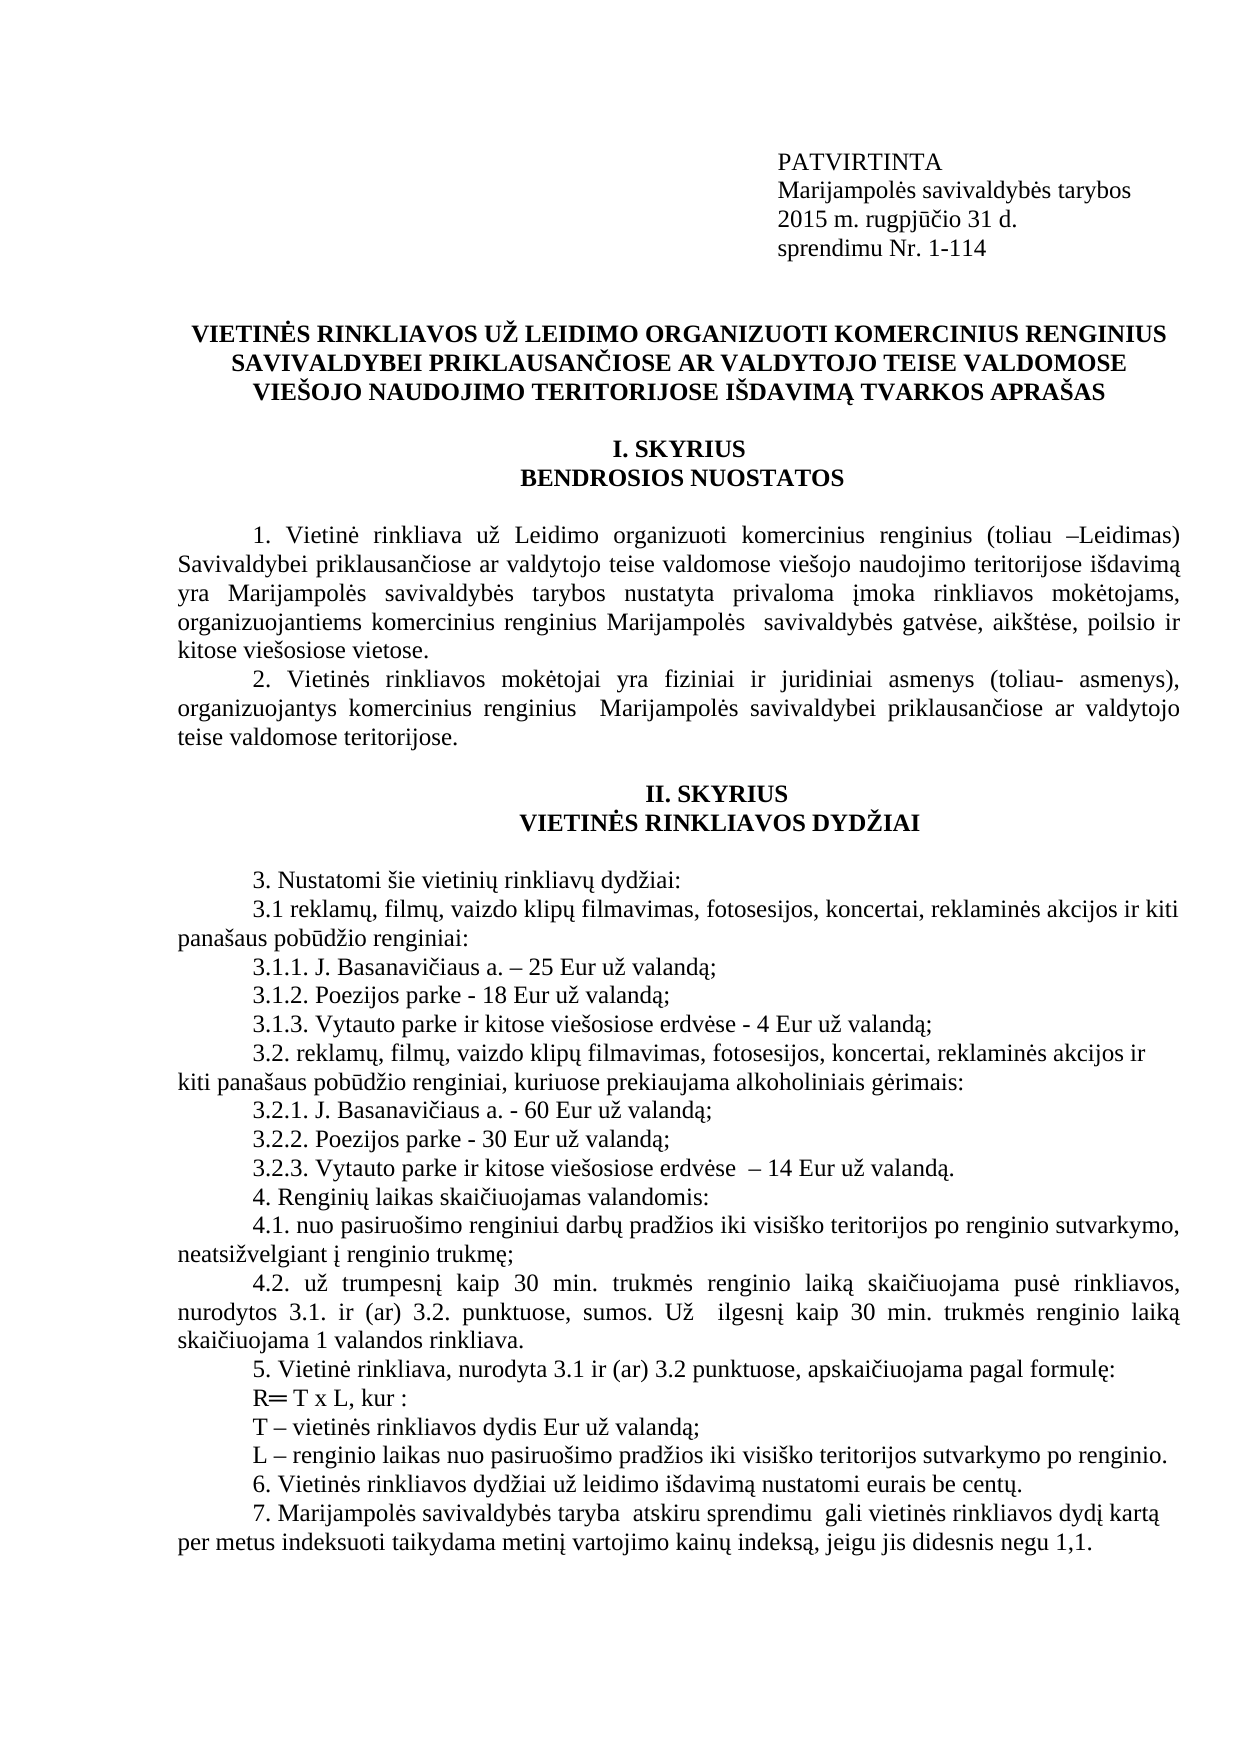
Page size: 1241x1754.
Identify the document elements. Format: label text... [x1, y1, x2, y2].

text 4. Renginių laikas skaičiuojamas valandomis: [177, 1182, 1181, 1211]
text R═ T x L, kur : [177, 1383, 1181, 1412]
text 3.1.1. J. Basanavičiaus a. – 25 Eur už valandą; [177, 952, 1181, 981]
text I. SKYRIUS [177, 434, 1181, 463]
text 3.1.2. Poezijos parke - 18 Eur už valandą; [177, 981, 1181, 1009]
text 3.2. reklamų, filmų, vaizdo klipų filmavimas, fotosesijos, koncertai, reklaminės akcijos ir kiti panašaus pobūdžio renginiai, kuriuose prekiaujama alkoholiniais gėrimais: [177, 1038, 1181, 1096]
text 3.2.2. Poezijos parke - 30 Eur už valandą; [177, 1124, 1181, 1153]
text II. SKYRIUS [177, 779, 1181, 808]
text sprendimu Nr. 1-114 [177, 233, 1181, 262]
text 2. Vietinės rinkliavos mokėtojai yra fiziniai ir juridiniai asmenys (toliau- asmenys), organizuojantys komercinius renginius Marijampolės savivaldybei priklausančiose ar valdytojo teise valdomose teritorijose. [177, 664, 1181, 751]
text 4.2. už trumpesnį kaip 30 min. trukmės renginio laiką skaičiuojama pusė rinkliavos, nurodytos 3.1. ir (ar) 3.2. punktuose, sumos. Už ilgesnį kaip 30 min. trukmės renginio laiką skaičiuojama 1 valandos rinkliava. [177, 1268, 1181, 1354]
text 1. Vietinė rinkliava už Leidimo organizuoti komercinius renginius (toliau –Leidimas) Savivaldybei priklausančiose ar valdytojo teise valdomose viešojo naudojimo teritorijose išdavimą yra Marijampolės savivaldybės tarybos nustatyta privaloma įmoka rinkliavos mokėtojams, organizuojantiems komercinius renginius Marijampolės savivaldybės gatvėse, aikštėse, poilsio ir kitose viešosiose vietose. [177, 521, 1181, 664]
text 3. Nustatomi šie vietinių rinkliavų dydžiai: [177, 866, 1181, 894]
text 6. Vietinės rinkliavos dydžiai už leidimo išdavimą nustatomi eurais be centų. [177, 1469, 1181, 1498]
text 7. Marijampolės savivaldybės taryba atskiru sprendimu gali vietinės rinkliavos dydį kartą per metus indeksuoti taikydama metinį vartojimo kainų indeksą, jeigu jis didesnis negu 1,1. [177, 1498, 1181, 1556]
text PATVIRTINTA [702, 147, 1181, 176]
text T – vietinės rinkliavos dydis Eur už valandą; [177, 1412, 1181, 1441]
text VIETINĖS RINKLIAVOS UŽ LEIDIMO ORGANIZUOTI KOMERCINIUS RENGINIUS SAVIVALDYBEI PRIKLAUSANČIOSE AR VALDYTOJO TEISE VALDOMOSE VIEŠOJO NAUDOJIMO TERITORIJOSE IŠDAVIMĄ TVARKOS APRAŠAS [177, 319, 1181, 406]
text 2015 m. rugpjūčio 31 d. [177, 204, 1181, 233]
text Marijampolės savivaldybės tarybos [177, 176, 1181, 204]
text 3.1.3. Vytauto parke ir kitose viešosiose erdvėse - 4 Eur už valandą; [177, 1009, 1181, 1038]
text 3.2.1. J. Basanavičiaus a. - 60 Eur už valandą; [177, 1096, 1181, 1124]
text 5. Vietinė rinkliava, nurodyta 3.1 ir (ar) 3.2 punktuose, apskaičiuojama pagal formulę: [177, 1354, 1181, 1383]
text L – renginio laikas nuo pasiruošimo pradžios iki visiško teritorijos sutvarkymo po renginio. [177, 1441, 1181, 1469]
text 3.2.3. Vytauto parke ir kitose viešosiose erdvėse – 14 Eur už valandą. [177, 1153, 1181, 1182]
text 4.1. nuo pasiruošimo renginiui darbų pradžios iki visiško teritorijos po renginio sutvarkymo, neatsižvelgiant į renginio trukmę; [177, 1211, 1181, 1268]
text BENDROSIOS NUOSTATOS [177, 463, 1181, 492]
text 3.1 reklamų, filmų, vaizdo klipų filmavimas, fotosesijos, koncertai, reklaminės akcijos ir kiti panašaus pobūdžio renginiai: [177, 894, 1181, 952]
text VIETINĖS RINKLIAVOS DYDŽIAI [177, 808, 1181, 837]
